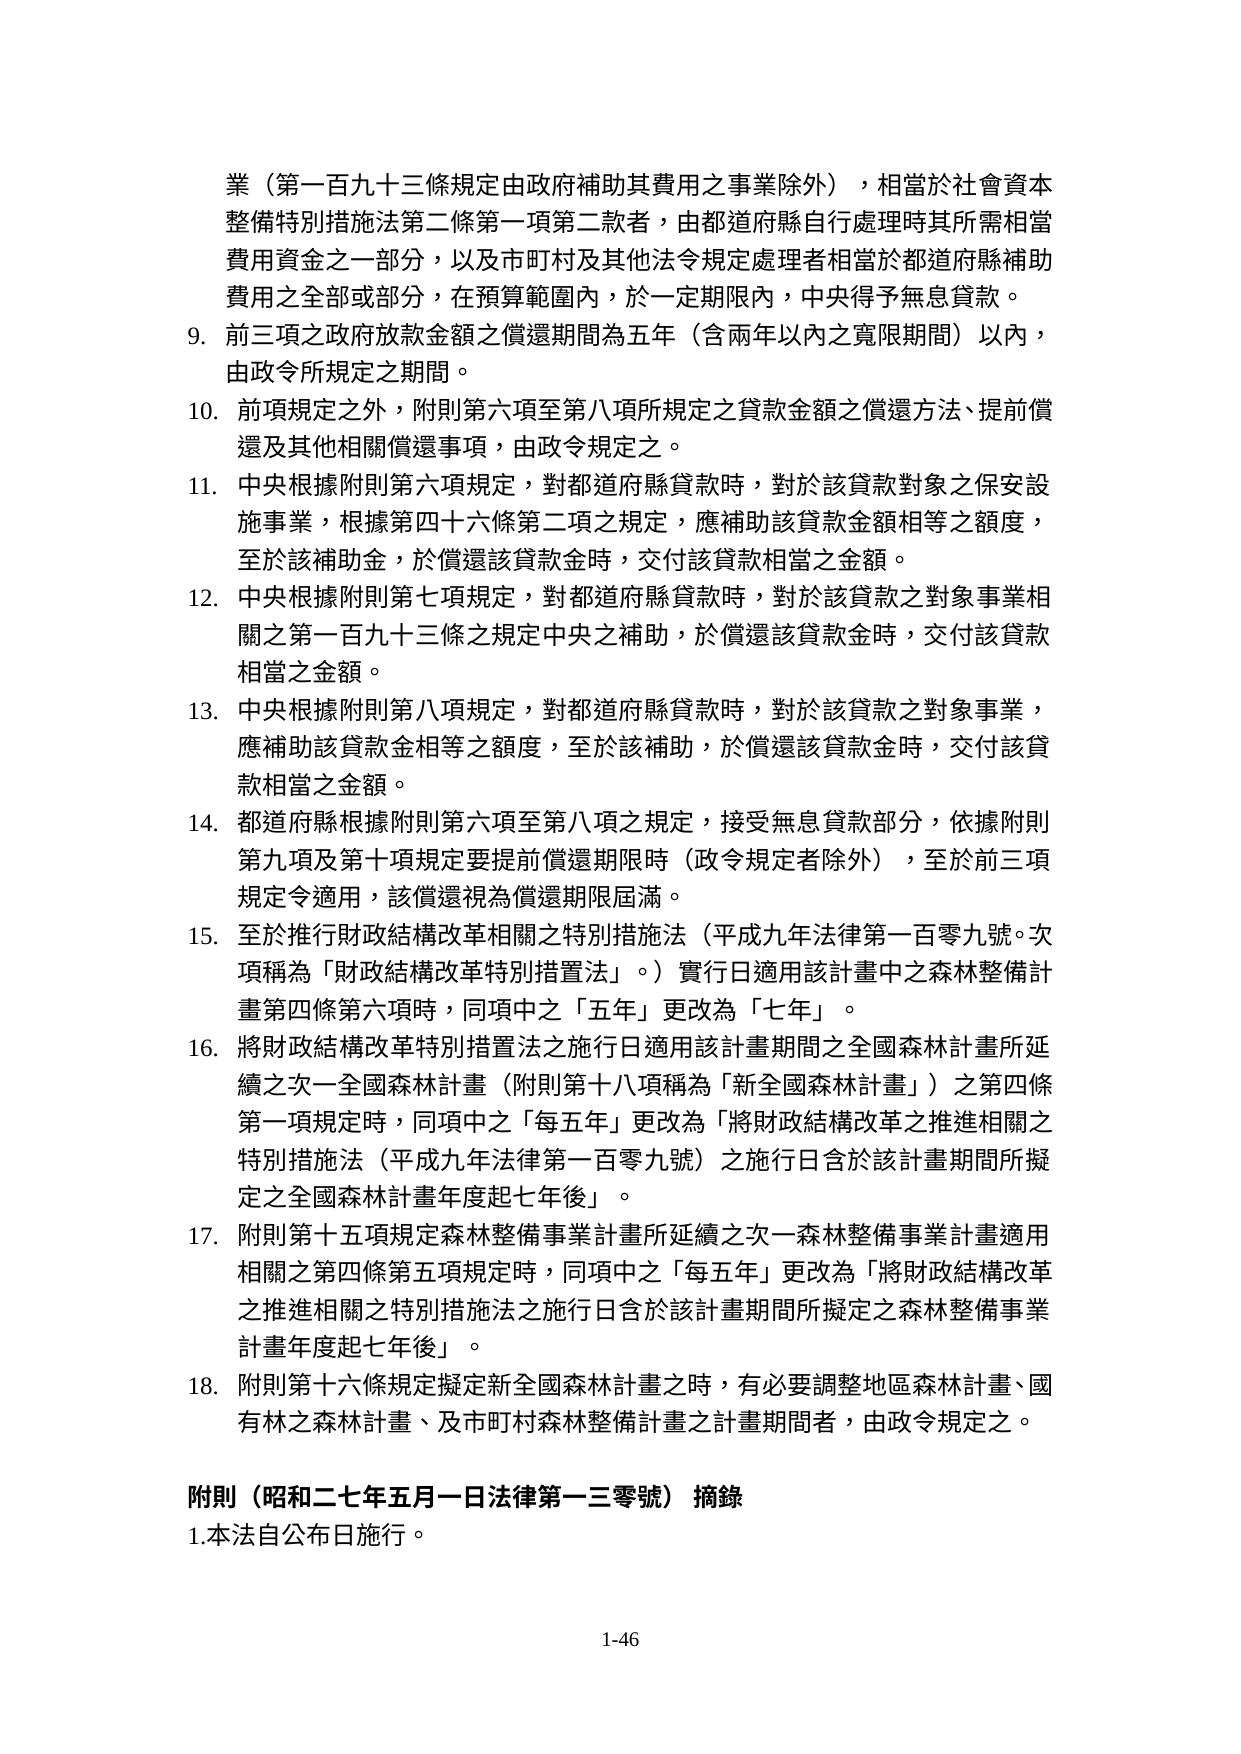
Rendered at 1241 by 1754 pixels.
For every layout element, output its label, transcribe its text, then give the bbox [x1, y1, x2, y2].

text 14. 都道府縣根據附則第六項至第八項之規定，接受無息貸款部分，依據附則第九項及第十項規定要提前償還期限時（政令規定者除外），至於前三項規定令適用，該償還視為償還期限屆滿。 [187, 802, 1053, 914]
text 13. 中央根據附則第八項規定，對都道府縣貸款時，對於該貸款之對象事業，應補助該貸款金相等之額度，至於該補助，於償還該貸款金時，交付該貸款相當之金額。 [187, 689, 1053, 802]
text 1.本法自公布日施行。 [187, 1514, 1053, 1552]
text 18. 附則第十六條規定擬定新全國森林計畫之時，有必要調整地區森林計畫、國有林之森林計畫、及市町村森林整備計畫之計畫期間者，由政令規定之。 [187, 1364, 1053, 1439]
text 17. 附則第十五項規定森林整備事業計畫所延續之次一森林整備事業計畫適用相關之第四條第五項規定時，同項中之「每五年」更改為「將財政結構改革之推進相關之特別措施法之施行日含於該計畫期間所擬定之森林整備事業計畫年度起七年後」。 [187, 1214, 1053, 1364]
text 附則（昭和二七年五月一日法律第一三零號） 摘錄 [187, 1477, 1053, 1514]
text 業（第一百九十三條規定由政府補助其費用之事業除外），相當於社會資本整備特別措施法第二條第一項第二款者，由都道府縣自行處理時其所需相當費用資金之一部分，以及市町村及其他法令規定處理者相當於都道府縣補助費用之全部或部分，在預算範圍內，於一定期限內，中央得予無息貸款。 [187, 164, 1053, 314]
text 12. 中央根據附則第七項規定，對都道府縣貸款時，對於該貸款之對象事業相關之第一百九十三條之規定中央之補助，於償還該貸款金時，交付該貸款相當之金額。 [187, 577, 1053, 689]
text 16. 將財政結構改革特別措置法之施行日適用該計畫期間之全國森林計畫所延續之次一全國森林計畫（附則第十八項稱為「新全國森林計畫」）之第四條第一項規定時，同項中之「每五年」更改為「將財政結構改革之推進相關之特別措施法（平成九年法律第一百零九號）之施行日含於該計畫期間所擬定之全國森林計畫年度起七年後」。 [187, 1027, 1053, 1214]
text 15. 至於推行財政結構改革相關之特別措施法（平成九年法律第一百零九號。次項稱為「財政結構改革特別措置法」。）實行日適用該計畫中之森林整備計畫第四條第六項時，同項中之「五年」更改為「七年」。 [187, 914, 1053, 1027]
text 11. 中央根據附則第六項規定，對都道府縣貸款時，對於該貸款對象之保安設施事業，根據第四十六條第二項之規定，應補助該貸款金額相等之額度，至於該補助金，於償還該貸款金時，交付該貸款相當之金額。 [187, 464, 1053, 577]
text 9. 前三項之政府放款金額之償還期間為五年（含兩年以內之寬限期間）以內，由政令所規定之期間。 [187, 314, 1053, 389]
text 10. 前項規定之外，附則第六項至第八項所規定之貸款金額之償還方法、提前償還及其他相關償還事項，由政令規定之。 [187, 389, 1053, 464]
